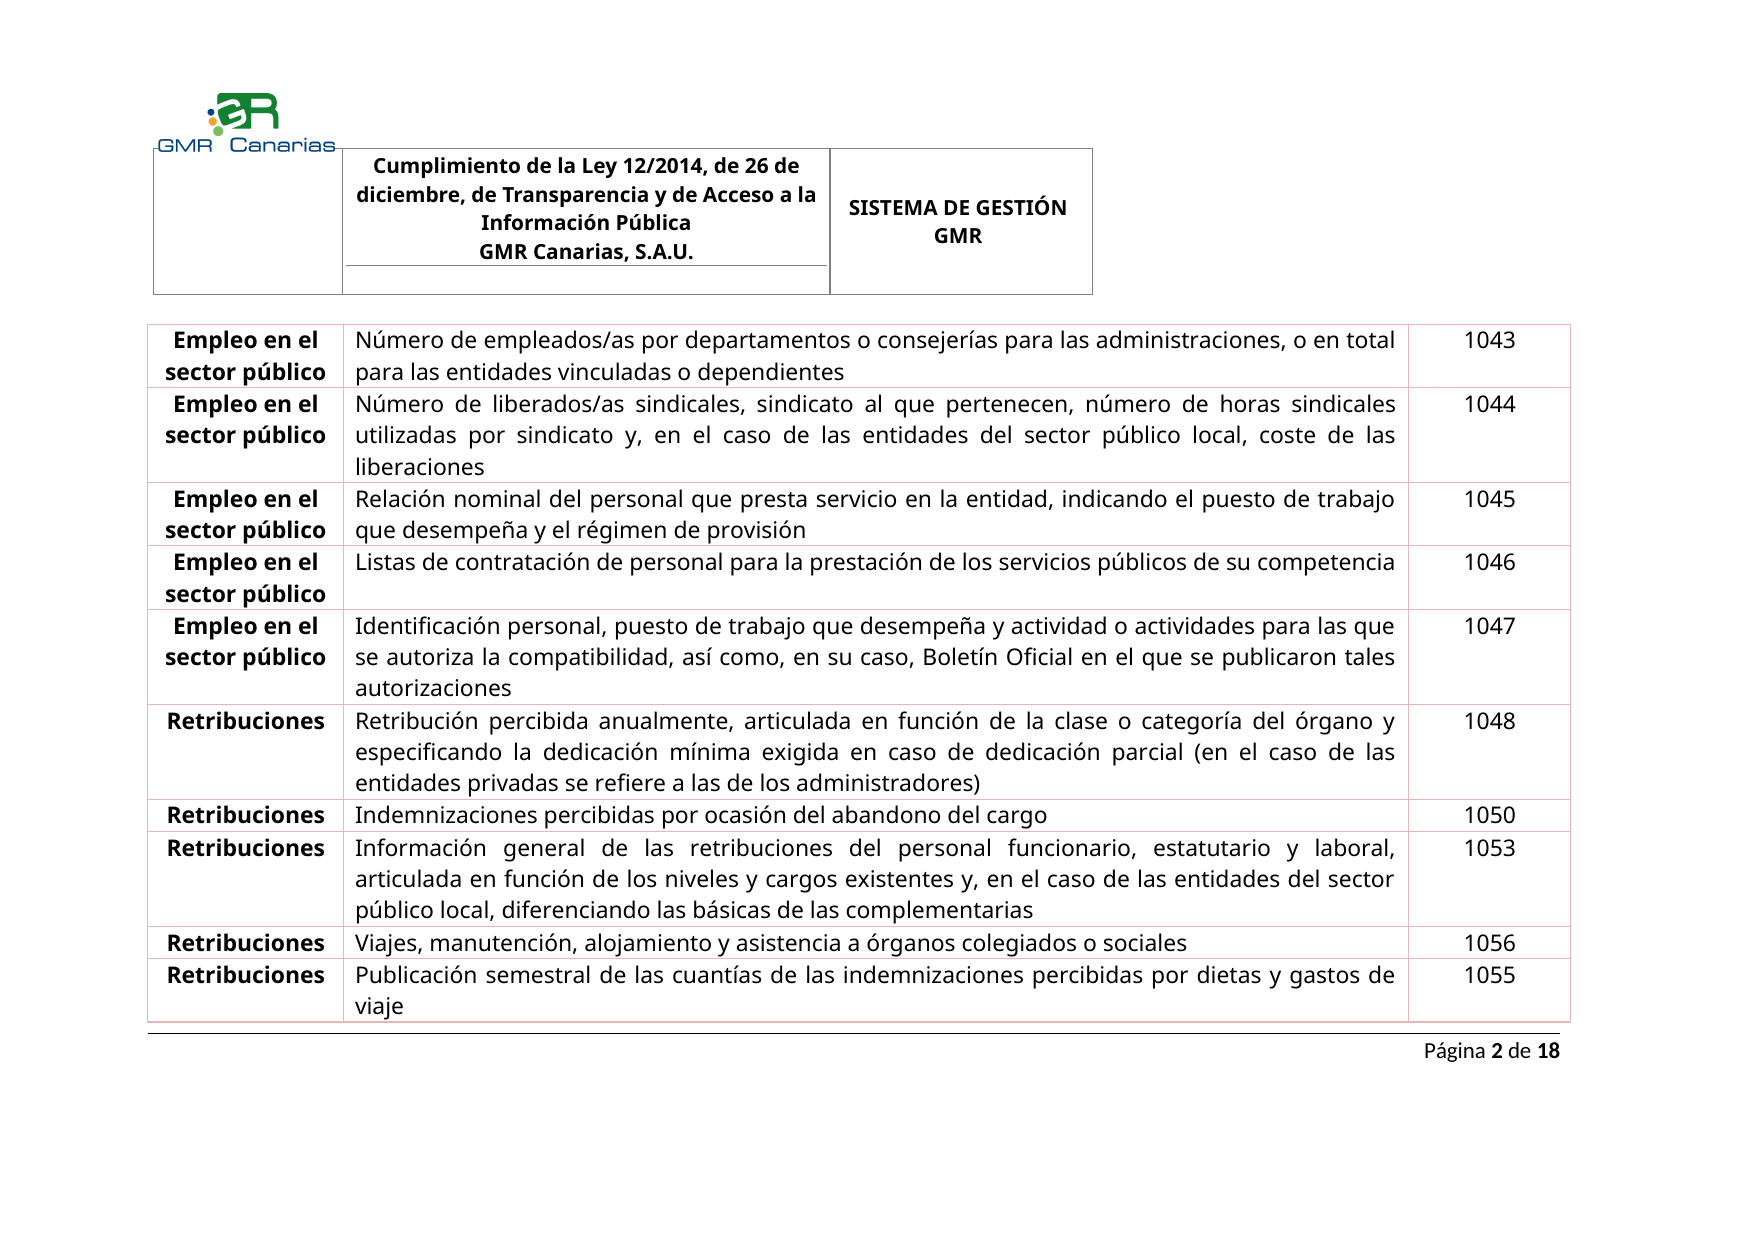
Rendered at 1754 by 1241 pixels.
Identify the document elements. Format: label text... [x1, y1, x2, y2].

table_cell 1047 [1409, 610, 1570, 704]
table_cell Indemnizaciones percibidas por ocasión del abandono del cargo [344, 800, 1408, 831]
table_cell Retribuciones [148, 959, 343, 1021]
table_cell Retribuciones [148, 705, 343, 798]
table_cell Número de liberados/as sindicales, sindicato al que pertenecen, número de horas sindicales utilizadas por sindicato y, en el caso de las entidades del sector público local, coste de las liberaciones [344, 388, 1408, 482]
table_cell Empleo en el sector público [148, 610, 343, 704]
table_cell Viajes, manutención, alojamiento y asistencia a órganos colegiados o sociales [344, 927, 1408, 958]
table_cell Retribución percibida anualmente, articulada en función de la clase o categoría del órgano y especificando la dedicación mínima exigida en caso de dedicación parcial (en el caso de las entidades privadas se refiere a las de los administradores) [344, 705, 1408, 798]
table_cell Retribuciones [148, 927, 343, 958]
table_cell Publicación semestral de las cuantías de las indemnizaciones percibidas por dietas y gastos de viaje [344, 959, 1408, 1021]
table_cell 1055 [1409, 959, 1570, 1021]
table_cell Información general de las retribuciones del personal funcionario, estatutario y laboral, articulada en función de los niveles y cargos existentes y, en el caso de las entidades del sector público local, diferenciando las básicas de las complementarias [344, 832, 1408, 926]
table_cell Retribuciones [148, 832, 343, 926]
table_cell 1048 [1409, 705, 1570, 798]
table_cell 1050 [1409, 800, 1570, 831]
table_cell 1043 [1409, 325, 1570, 387]
table_cell Identificación personal, puesto de trabajo que desempeña y actividad o actividades para las que se autoriza la compatibilidad, así como, en su caso, Boletín Oficial en el que se publicaron tales autorizaciones [344, 610, 1408, 704]
table_cell Empleo en el sector público [148, 388, 343, 482]
table_cell Relación nominal del personal que presta servicio en la entidad, indicando el puesto de trabajo que desempeña y el régimen de provisión [344, 483, 1408, 545]
table_cell 1053 [1409, 832, 1570, 926]
table_cell Empleo en el sector público [148, 325, 343, 387]
table_cell Listas de contratación de personal para la prestación de los servicios públicos de su competencia [344, 546, 1408, 609]
table_cell 1046 [1409, 546, 1570, 609]
table_cell 1056 [1409, 927, 1570, 958]
table_cell 1045 [1409, 483, 1570, 545]
table_cell 1044 [1409, 388, 1570, 482]
table_cell Empleo en el sector público [148, 546, 343, 609]
table_cell Empleo en el sector público [148, 483, 343, 545]
table_cell Retribuciones [148, 800, 343, 831]
table_cell Número de empleados/as por departamentos o consejerías para las administraciones, o en total para las entidades vinculadas o dependientes [344, 325, 1408, 387]
